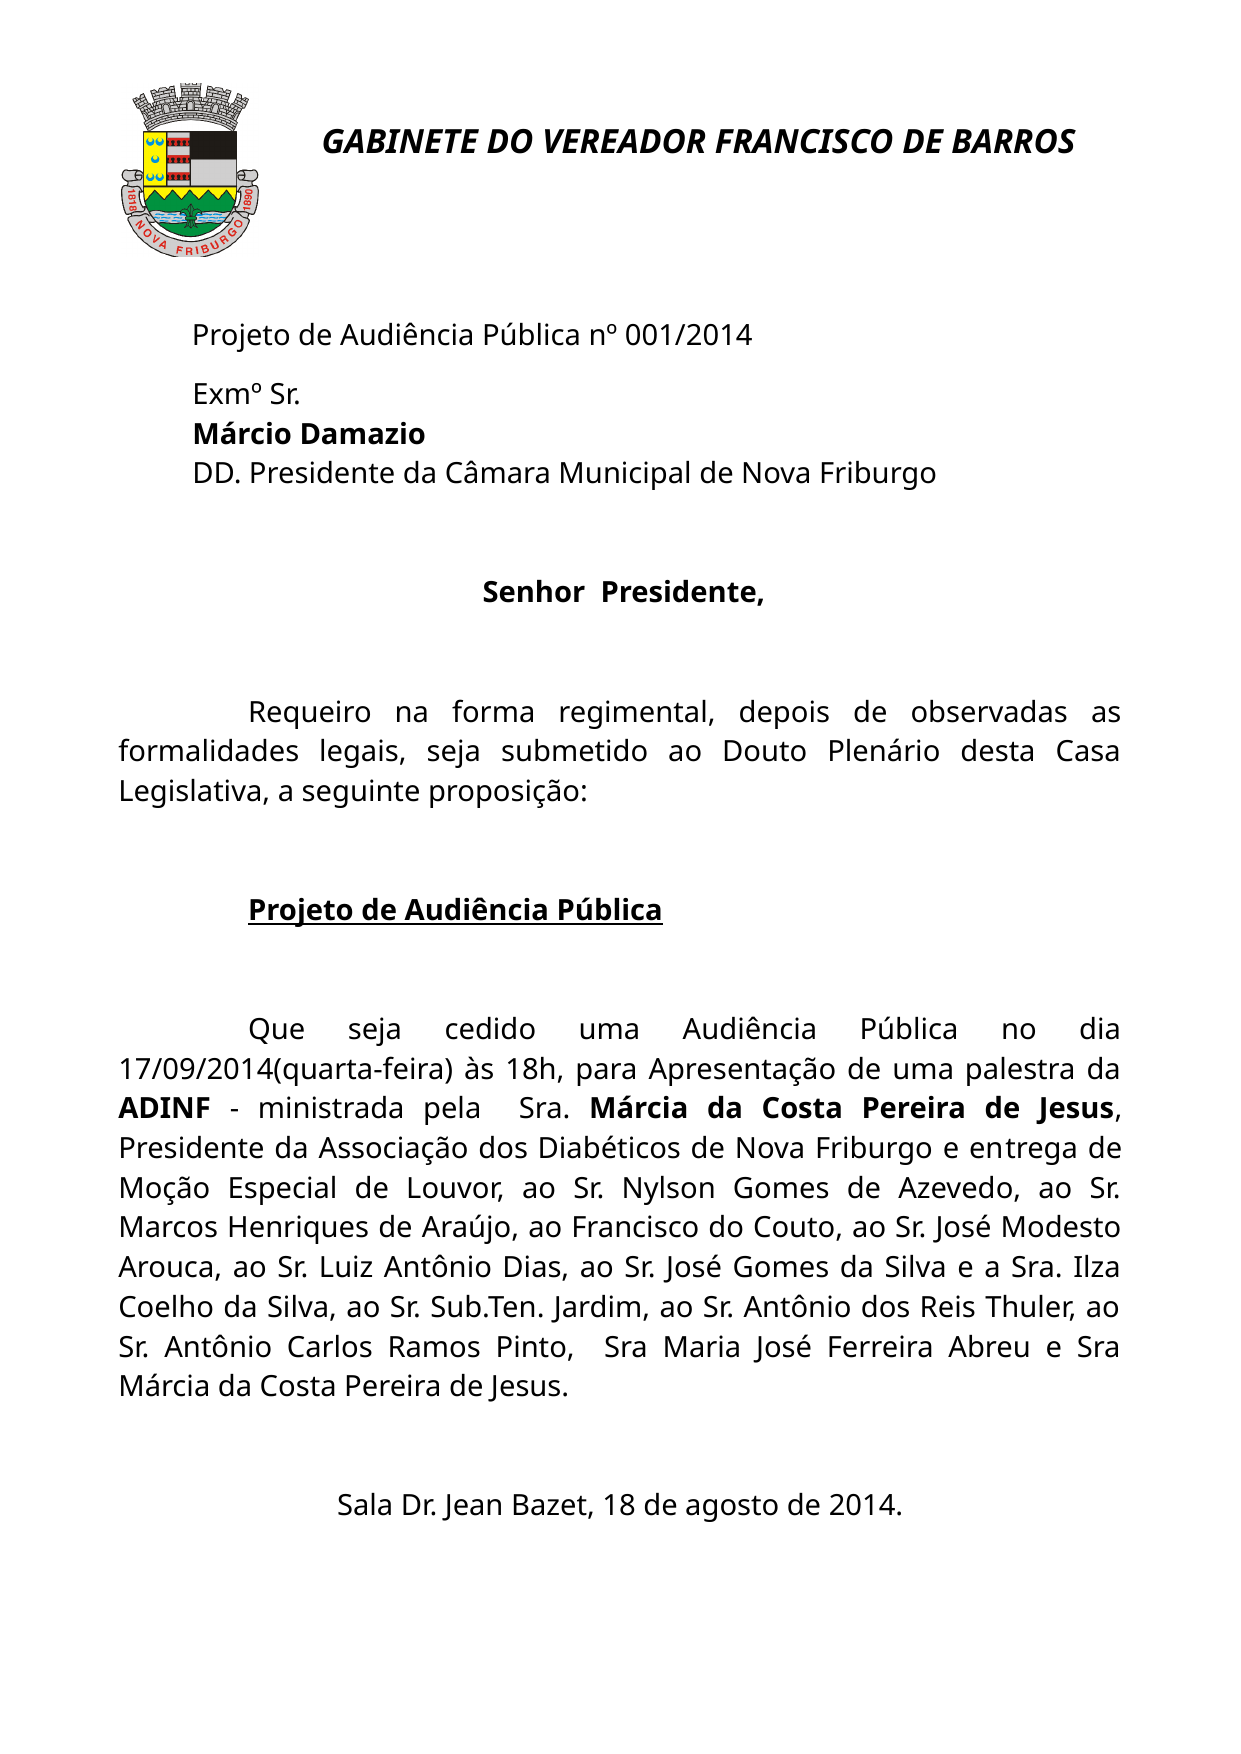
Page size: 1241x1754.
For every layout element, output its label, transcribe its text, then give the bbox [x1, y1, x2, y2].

text DD. Presidente da Câmara Municipal de Nova Friburgo [118, 453, 1122, 492]
text Sala Dr. Jean Bazet, 18 de agosto de 2014. [118, 1484, 1122, 1524]
text Márcio Damazio [118, 413, 1122, 453]
text Exmº Sr. [118, 373, 1122, 413]
text GABINETE DO VEREADOR FRANCISCO DE BARROS [261, 118, 1122, 163]
text Que seja cedido uma Audiência Pública no dia 17/09/2014(quarta-feira) às 18h, para Apresentação de uma palestra da ADINF - ministrada pela Sra. Márcia da Costa Pereira de Jesus, Presidente da Associação dos Diabéticos de Nova Friburgo e entrega de Moção Especial de Louvor, ao Sr. Nylson Gomes de Azevedo, ao Sr. Marcos Henriques de Araújo, ao Francisco do Couto, ao Sr. José Modesto Arouca, ao Sr. Luiz Antônio Dias, ao Sr. José Gomes da Silva e a Sra. Ilza Coelho da Silva, ao Sr. Sub.Ten. Jardim, ao Sr. Antônio dos Reis Thuler, ao Sr. Antônio Carlos Ramos Pinto, Sra Maria José Ferreira Abreu e Sra Márcia da Costa Pereira de Jesus. [118, 1008, 1122, 1405]
text Projeto de Audiência Pública nº 001/2014 [118, 314, 1122, 353]
text Senhor Presidente, [118, 572, 1122, 611]
text Requeiro na forma regimental, depois de observadas as formalidades legais, seja submetido ao Douto Plenário desta Casa Legislativa, a seguinte proposição: [118, 691, 1122, 810]
text Projeto de Audiência Pública [118, 889, 1122, 929]
